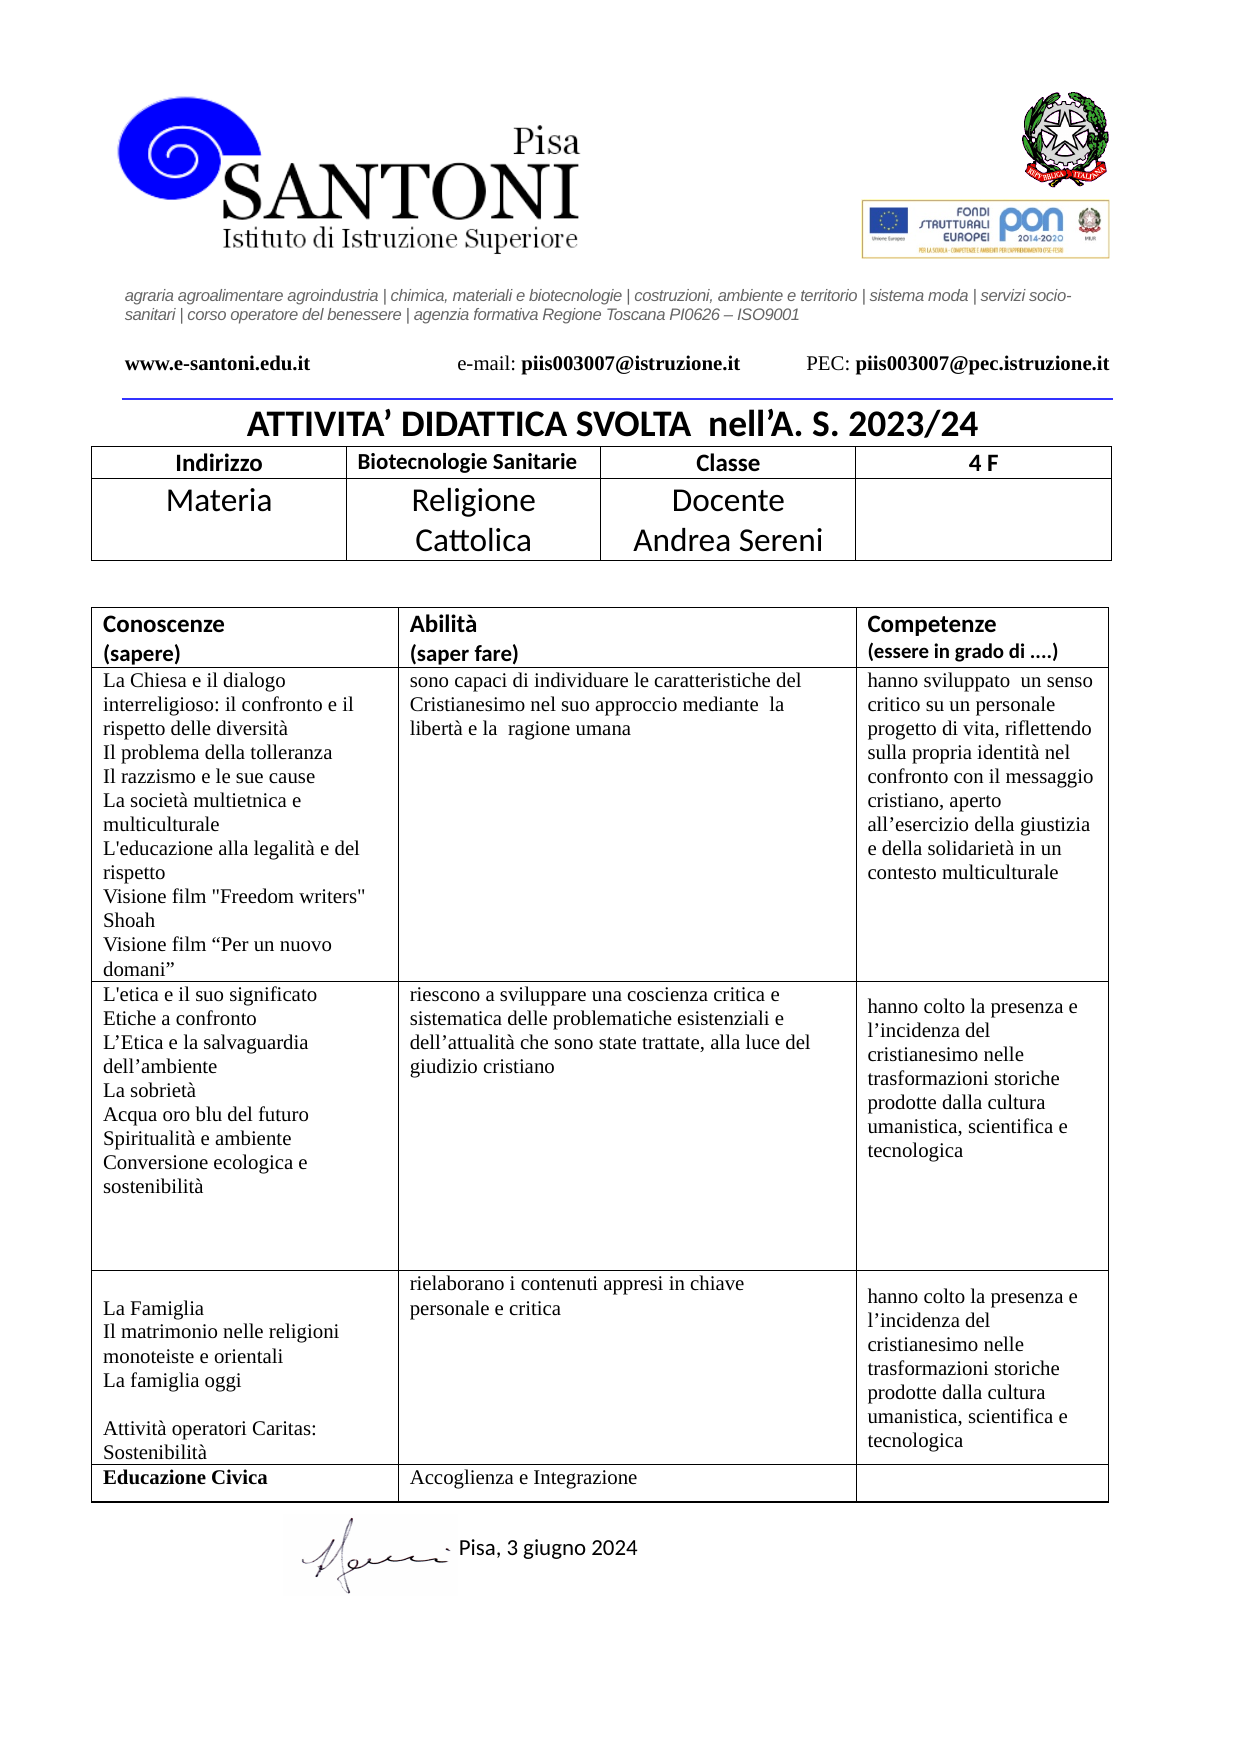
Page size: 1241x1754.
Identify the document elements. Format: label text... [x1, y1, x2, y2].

table_cell Materia [92, 479, 346, 560]
text ATTIVITA’ DIDATTICA SVOLTA nell’A. S. 2023/24 [103, 400, 1122, 446]
table_cell e-mail: piis003007@istruzione.it [434, 348, 764, 398]
table_cell hanno colto la presenza e l’incidenza del cristianesimo nelle trasformazioni storiche prodotte dalla cultura umanistica, scientifica e tecnologica [857, 1271, 1108, 1464]
table_cell La Chiesa e il dialogo interreligioso: il confronto e il rispetto delle diversità Il problema della tolleranza Il razzismo e le sue cause La società multietnica e multiculturale L'educazione alla legalità e del rispetto Visione film "Freedom writers" Shoah Visione film “Per un nuovo domani” [92, 668, 398, 981]
table_cell riescono a sviluppare una coscienza critica e sistematica delle problematiche esistenziali e dell’attualità che sono state trattate, alla luce del giudizio cristiano [399, 982, 856, 1270]
table_cell Docente Andrea Sereni [601, 479, 855, 560]
table_cell agraria agroalimentare agroindustria | chimica, materiali e biotecnologie | costruzioni, ambiente e territorio | sistema moda | servizi socio-sanitari | corso operatore del benessere | agenzia formativa Regione Toscana PI0626 – ISO9001 [122, 283, 1112, 347]
table_header Classe [601, 447, 855, 478]
table_header Abilità (saper fare) [399, 608, 856, 667]
table_header Conoscenze (sapere) [92, 608, 398, 667]
table_header Indirizzo [92, 447, 346, 478]
picture [112, 92, 584, 258]
table_cell Educazione Civica [92, 1465, 398, 1501]
table_cell sono capaci di individuare le caratteristiche del Cristianesimo nel suo approccio mediante la libertà e la ragione umana [399, 668, 856, 981]
table_header [788, 89, 1112, 282]
table_cell hanno colto la presenza e l’incidenza del cristianesimo nelle trasformazioni storiche prodotte dalla cultura umanistica, scientifica e tecnologica [857, 982, 1108, 1270]
table_header Biotecnologie Sanitarie [347, 447, 600, 478]
table_cell La Famiglia Il matrimonio nelle religioni monoteiste e orientali La famiglia oggi Attività operatori Caritas: Sostenibilità [92, 1271, 398, 1464]
table_cell Religione Cattolica [347, 479, 600, 560]
picture [1020, 92, 1110, 188]
table_cell [109, 283, 122, 347]
table_header Competenze (essere in grado di ....) [857, 608, 1108, 667]
picture [861, 199, 1110, 259]
picture [283, 1514, 459, 1596]
table_cell [857, 1465, 1108, 1501]
table_cell www.e-santoni.edu.it [122, 348, 433, 398]
table_cell [109, 348, 122, 398]
table_cell PEC: piis003007@pec.istruzione.it [764, 348, 1112, 398]
table_cell rielaborano i contenuti appresi in chiave personale e critica [399, 1271, 856, 1464]
table_header 4 F [856, 447, 1111, 478]
text Pisa, 3 giugno 2024 [459, 1533, 1122, 1561]
table_cell hanno sviluppato un senso critico su un personale progetto di vita, riflettendo sulla propria identità nel confronto con il messaggio cristiano, aperto all’esercizio della giustizia e della solidarietà in un contesto multiculturale [857, 668, 1108, 981]
table_header [594, 89, 788, 282]
table_header [109, 89, 593, 282]
table_cell Accoglienza e Integrazione [399, 1465, 856, 1501]
table_cell L'etica e il suo significato Etiche a confronto L’Etica e la salvaguardia dell’ambiente La sobrietà Acqua oro blu del futuro Spiritualità e ambiente Conversione ecologica e sostenibilità [92, 982, 398, 1270]
text [103, 1533, 283, 1561]
table_cell [856, 479, 1111, 560]
